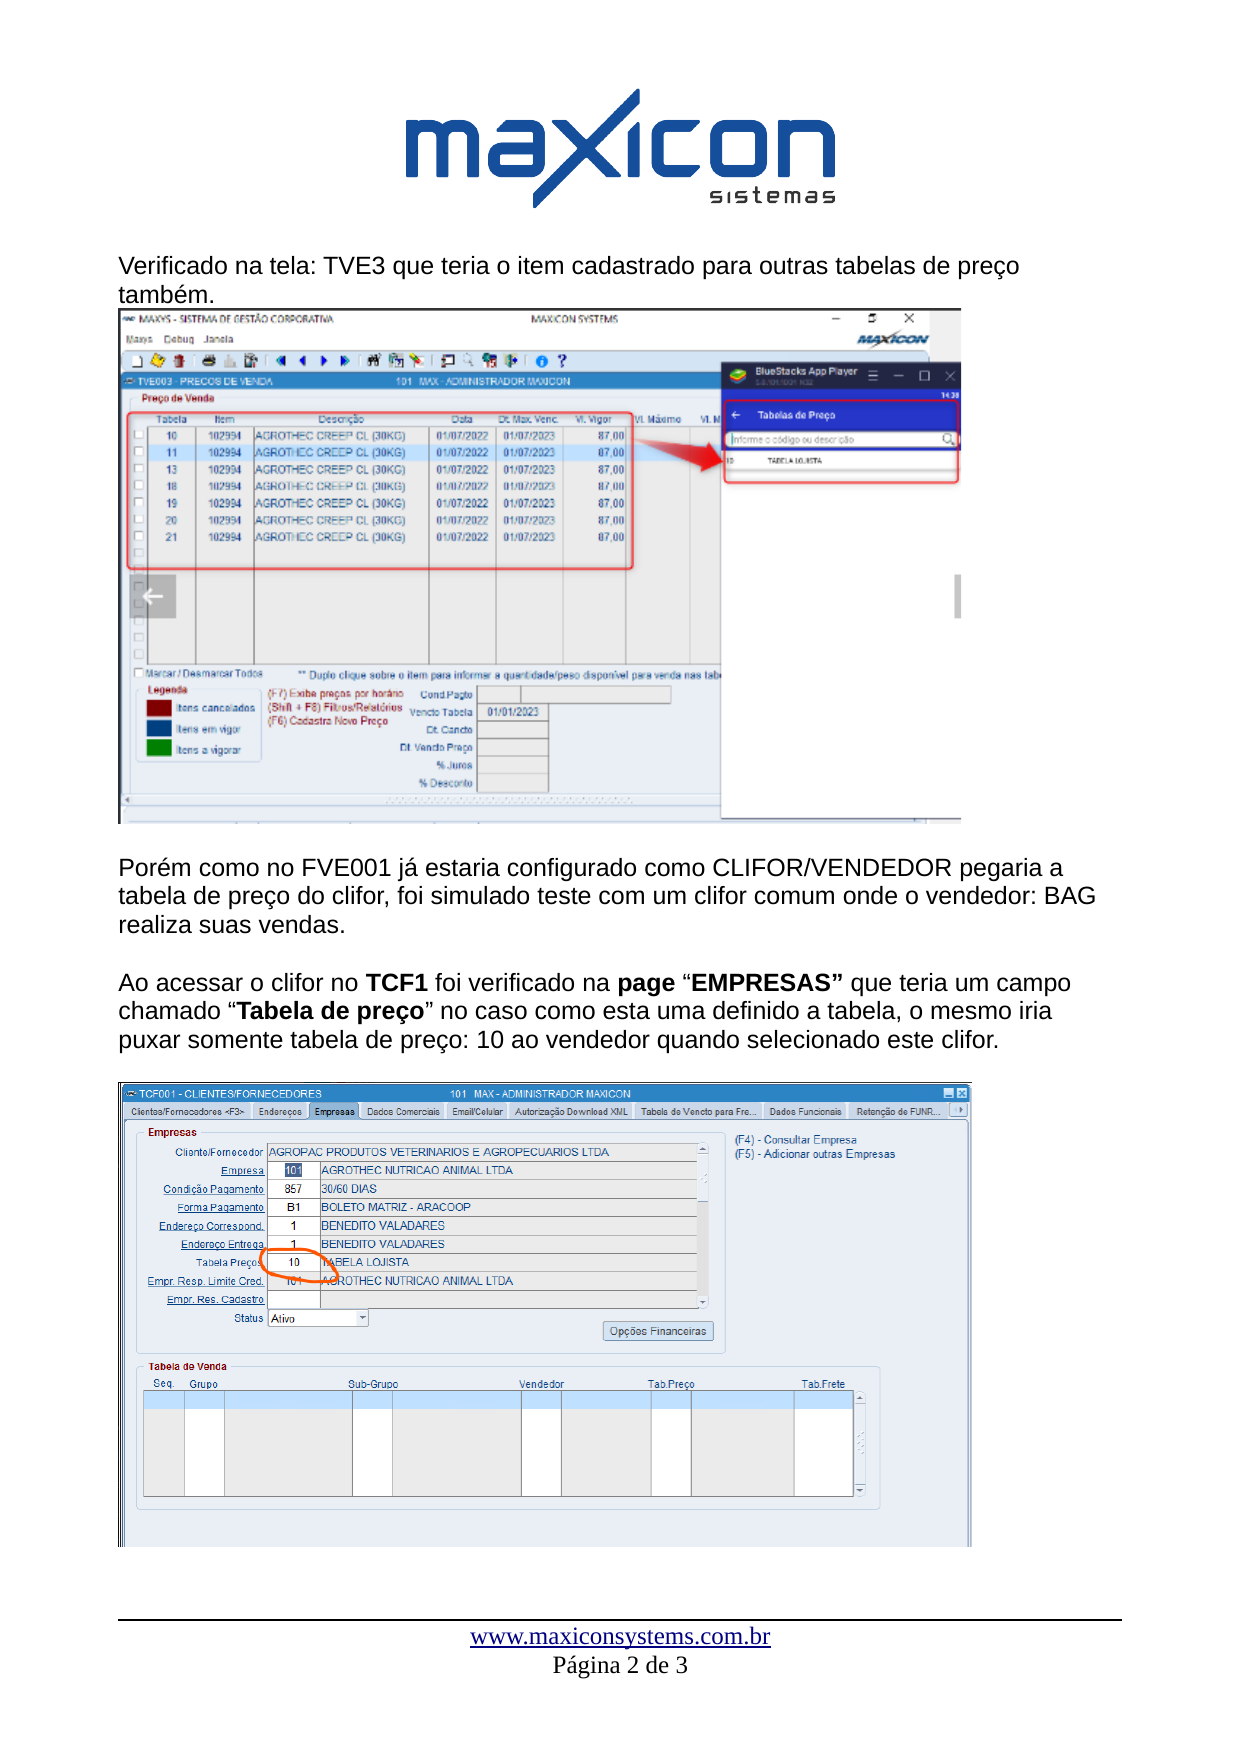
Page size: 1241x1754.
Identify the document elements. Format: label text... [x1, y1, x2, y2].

text Ao acessar o clifor no TCF1 foi verificado na page “EMPRESAS” que teria um campo chamado “Tabela de preço” no caso como esta uma definido a tabela, o mesmo iria puxar somente tabela de preço: 10 ao vendedor quando selecionado este clifor. [118, 967, 1122, 1054]
text Verificado na tela: TVE3 que teria o item cadastrado para outras tabelas de preço também. Porém como no FVE001 já estaria configurado como CLIFOR/VENDEDOR pegaria a tabela de preço do clifor, foi simulado teste com um clifor comum onde o vendedor: BAG realiza suas vendas. [118, 251, 1122, 939]
